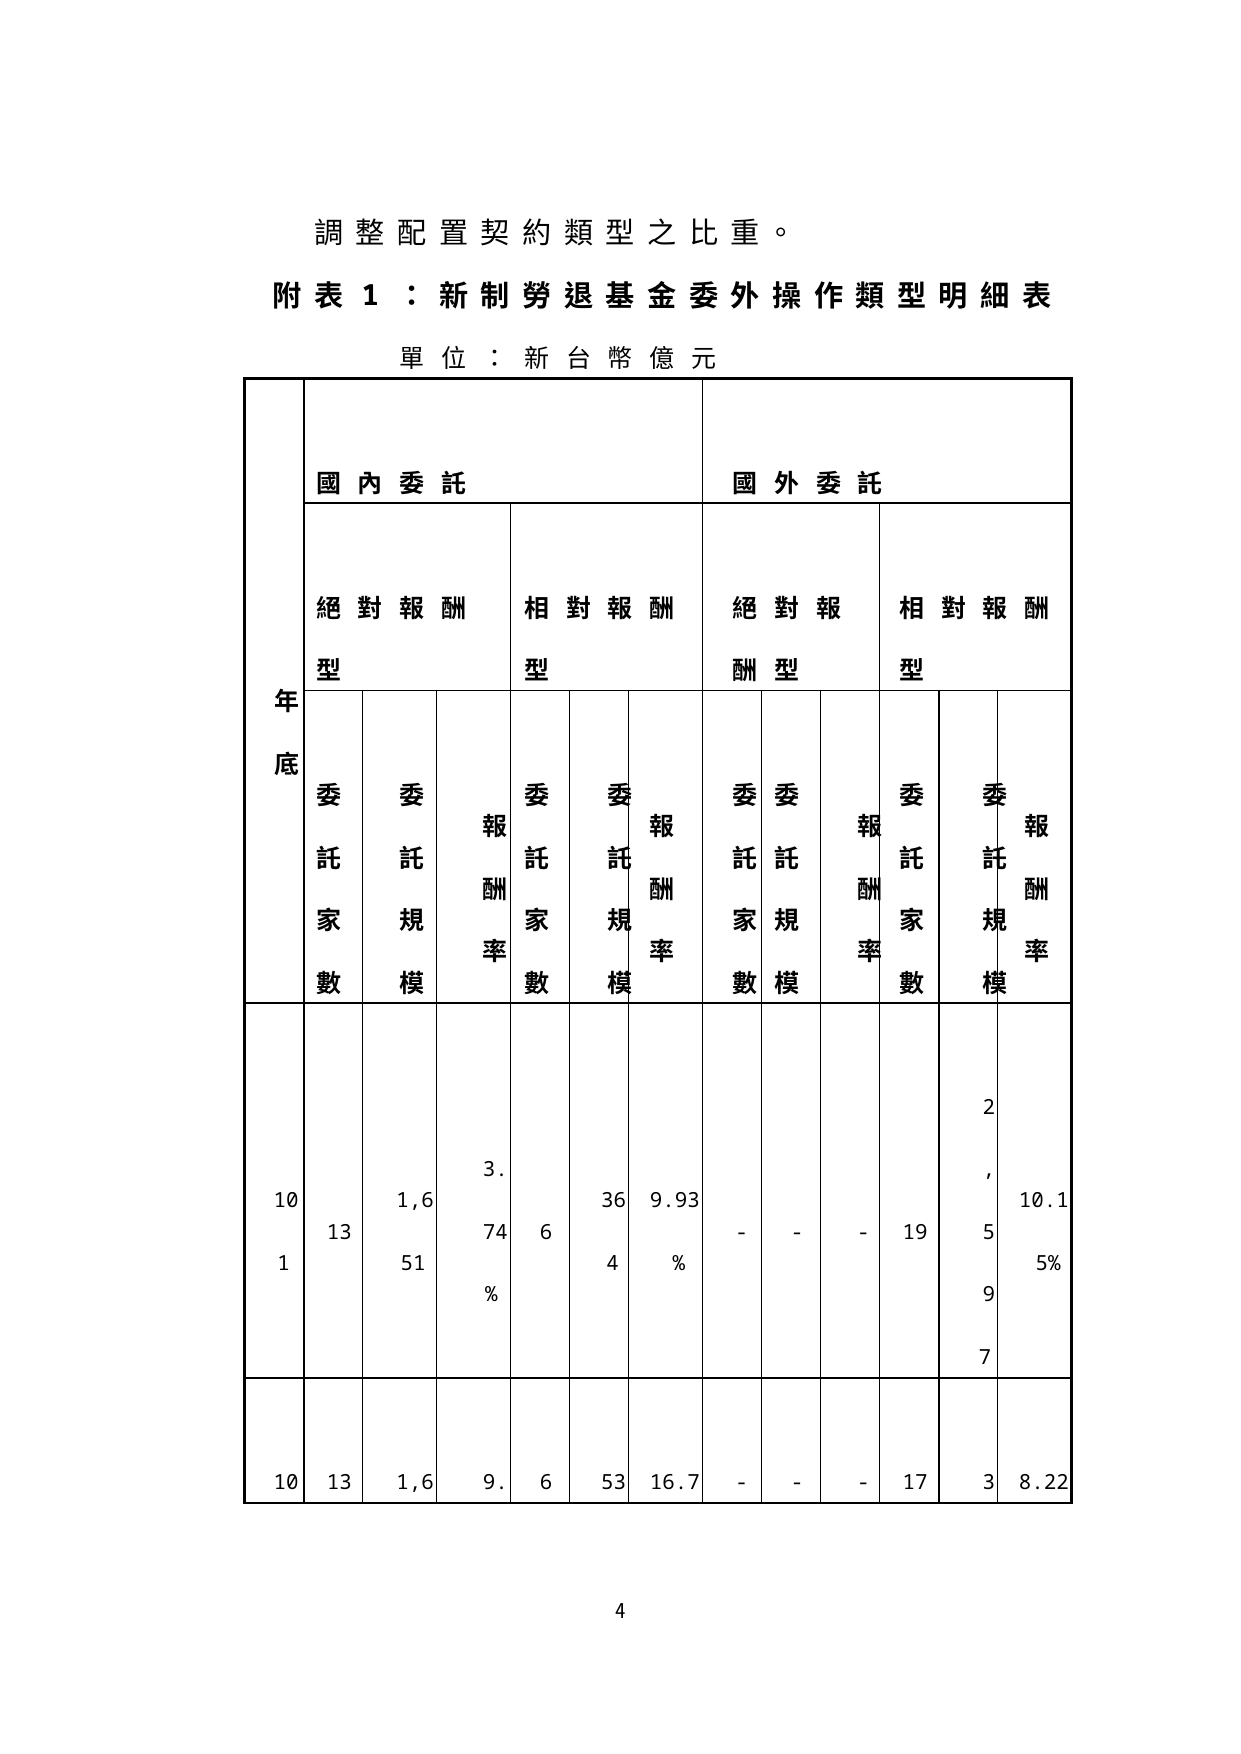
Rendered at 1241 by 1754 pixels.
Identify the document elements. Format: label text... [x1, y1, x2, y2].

table_cell 3 [940, 1379, 997, 1502]
table_header 年底 [246, 380, 303, 1002]
table_cell 報酬率 [998, 691, 1070, 1002]
table_cell 絕對報酬型 [703, 504, 879, 689]
table_cell 9. [437, 1379, 510, 1502]
table_cell 6 [511, 1004, 569, 1377]
table_cell 相對報酬型 [880, 504, 1070, 689]
table_header 國內委託 [305, 380, 702, 502]
table_cell - [821, 1004, 879, 1377]
table_cell 報酬率 [821, 691, 879, 1002]
table_cell 10 [246, 1379, 303, 1502]
table_cell 19 [880, 1004, 938, 1377]
table_cell 相對報酬型 [511, 504, 702, 689]
table_cell 委託規模 [570, 691, 628, 1002]
table_cell - [703, 1004, 761, 1377]
table_cell 委託規模 [363, 691, 436, 1002]
table_cell - [703, 1379, 761, 1502]
table_cell 委託規模 [762, 691, 820, 1002]
table_cell 報酬率 [437, 691, 510, 1002]
text 附表1：新制勞退基金委外操作類型明細表 單位：新台幣億元 [242, 252, 1058, 377]
text 調整配置契約類型之比重。 [301, 189, 1058, 252]
table_cell 3.74% [437, 1004, 510, 1377]
table_cell - [762, 1379, 820, 1502]
table_cell 委託家數 [305, 691, 362, 1002]
table_cell 13 [305, 1379, 362, 1502]
table_cell 9.93% [629, 1004, 702, 1377]
table_header 國外委託 [703, 380, 1070, 502]
table_cell 16.7 [629, 1379, 702, 1502]
table_cell 2,597 [940, 1004, 997, 1377]
table_cell 1,651 [363, 1004, 436, 1377]
table_cell 364 [570, 1004, 628, 1377]
table_cell 6 [511, 1379, 569, 1502]
table_cell 報酬率 [629, 691, 702, 1002]
table_cell 委託規模 [940, 691, 997, 1002]
table_cell 1,6 [363, 1379, 436, 1502]
table_cell - [821, 1379, 879, 1502]
table_cell 17 [880, 1379, 938, 1502]
table_cell 13 [305, 1004, 362, 1377]
table_cell 8.22 [998, 1379, 1070, 1502]
table_cell 10.15% [998, 1004, 1070, 1377]
table_cell 委託家數 [703, 691, 761, 1002]
table_cell 53 [570, 1379, 628, 1502]
table_cell 委託家數 [511, 691, 569, 1002]
table_cell 委託家數 [880, 691, 938, 1002]
table_cell - [762, 1004, 820, 1377]
table_cell 101 [246, 1004, 303, 1377]
table_cell 絕對報酬型 [305, 504, 510, 689]
